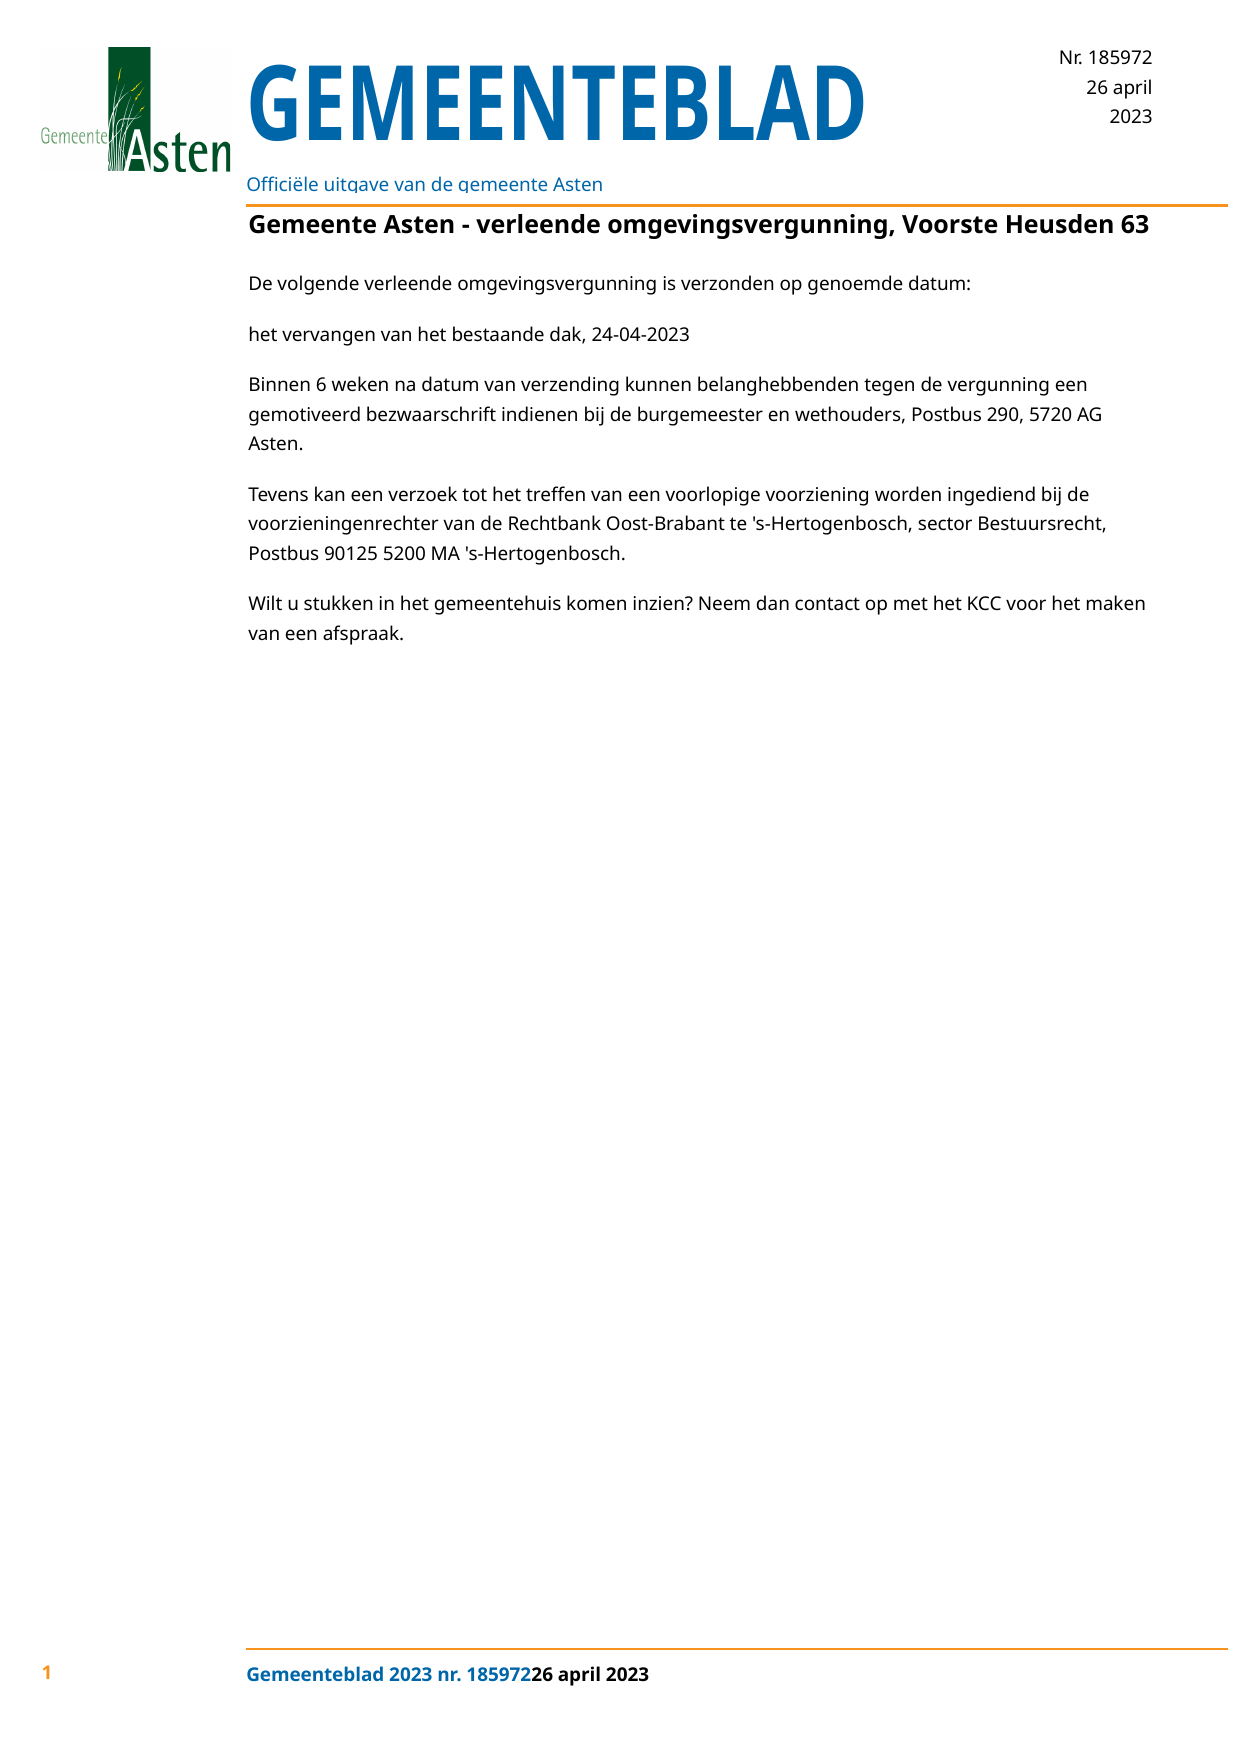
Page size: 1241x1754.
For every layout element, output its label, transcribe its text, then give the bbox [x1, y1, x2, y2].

text Wilt u stukken in het gemeentehuis komen inzien? Neem dan contact op met het KCC voor het maken van een afspraak. [248, 590, 1152, 646]
text Binnen 6 weken na datum van verzending kunnen belanghebbenden tegen de vergunning een gemotiveerd bezwaarschrift indienen bij de burgemeester en wethouders, Postbus 290, 5720 AG Asten. [248, 371, 1152, 456]
picture [41, 47, 231, 172]
text De volgende verleende omgevingsvergunning is verzonden op genoemde datum: [248, 270, 1152, 296]
text Tevens kan een verzoek tot het treffen van een voorlopige voorziening worden ingediend bij de voorzieningenrechter van de Rechtbank Oost-Brabant te 's-Hertogenbosch, sector Bestuursrecht, Postbus 90125 5200 MA 's-Hertogenbosch. [248, 481, 1152, 566]
text het vervangen van het bestaande dak, 24-04-2023 [248, 321, 1152, 346]
text Gemeente Asten - verleende omgevingsvergunning, Voorste Heusden 63 [248, 207, 1152, 241]
